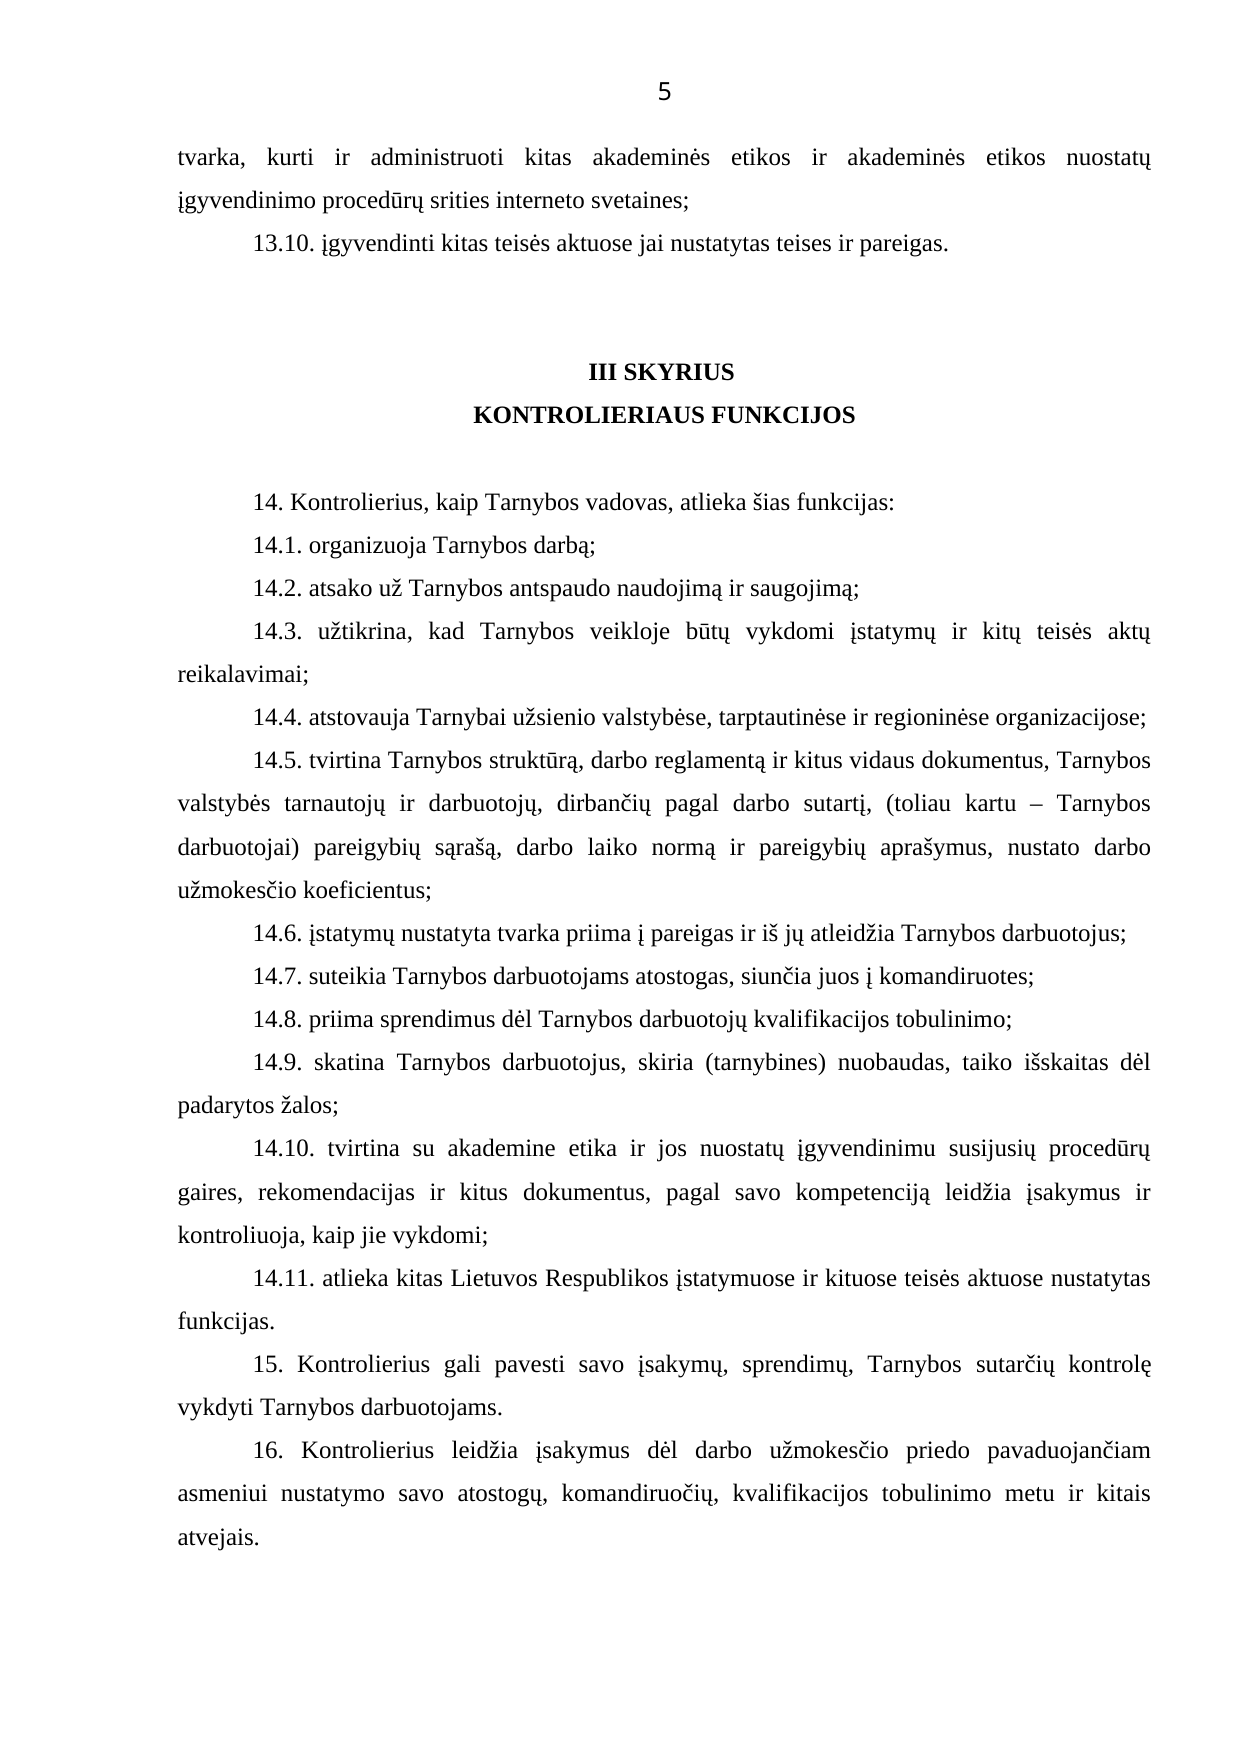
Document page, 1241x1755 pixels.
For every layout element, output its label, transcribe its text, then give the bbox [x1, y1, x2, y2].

text 14.11. atlieka kitas Lietuvos Respublikos įstatymuose ir kituose teisės aktuose nustatytas funkcijas. [177, 1263, 1152, 1335]
text 14.10. tvirtina su akademine etika ir jos nuostatų įgyvendinimu susijusių procedūrų gaires, rekomendacijas ir kitus dokumentus, pagal savo kompetenciją leidžia įsakymus ir kontroliuoja, kaip jie vykdomi; [177, 1133, 1152, 1248]
text 14.4. atstovauja Tarnybai užsienio valstybėse, tarptautinėse ir regioninėse organizacijose; [177, 702, 1152, 731]
text III SKYRIUS [177, 357, 1152, 386]
text 13.10. įgyvendinti kitas teisės aktuose jai nustatytas teises ir pareigas. [177, 228, 1152, 257]
text 14.1. organizuoja Tarnybos darbą; [177, 530, 1152, 558]
text Kontrolieriaus FUNKCIJOS [177, 400, 1152, 429]
text 14.3. užtikrina, kad Tarnybos veikloje būtų vykdomi įstatymų ir kitų teisės aktų reikalavimai; [177, 616, 1152, 688]
text 16. Kontrolierius leidžia įsakymus dėl darbo užmokesčio priedo pavaduojančiam asmeniui nustatymo savo atostogų, komandiruočių, kvalifikacijos tobulinimo metu ir kitais atvejais. [177, 1435, 1152, 1550]
text 14.7. suteikia Tarnybos darbuotojams atostogas, siunčia juos į komandiruotes; [177, 961, 1152, 990]
text 14.2. atsako už Tarnybos antspaudo naudojimą ir saugojimą; [177, 573, 1152, 602]
text 14.6. įstatymų nustatyta tvarka priima į pareigas ir iš jų atleidžia Tarnybos darbuotojus; [177, 918, 1152, 947]
text 14. Kontrolierius, kaip Tarnybos vadovas, atlieka šias funkcijas: [177, 487, 1152, 515]
text 14.8. priima sprendimus dėl Tarnybos darbuotojų kvalifikacijos tobulinimo; [177, 1004, 1152, 1033]
text 14.9. skatina Tarnybos darbuotojus, skiria (tarnybines) nuobaudas, taiko išskaitas dėl padarytos žalos; [177, 1047, 1152, 1119]
text 15. Kontrolierius gali pavesti savo įsakymų, sprendimų, Tarnybos sutarčių kontrolę vykdyti Tarnybos darbuotojams. [177, 1349, 1152, 1421]
text tvarka, kurti ir administruoti kitas akademinės etikos ir akademinės etikos nuostatų įgyvendinimo procedūrų srities interneto svetaines; [177, 142, 1152, 213]
text 14.5. tvirtina Tarnybos struktūrą, darbo reglamentą ir kitus vidaus dokumentus, Tarnybos valstybės tarnautojų ir darbuotojų, dirbančių pagal darbo sutartį, (toliau kartu – Tarnybos darbuotojai) pareigybių sąrašą, darbo laiko normą ir pareigybių aprašymus, nustato darbo užmokesčio koeficientus; [177, 745, 1152, 903]
